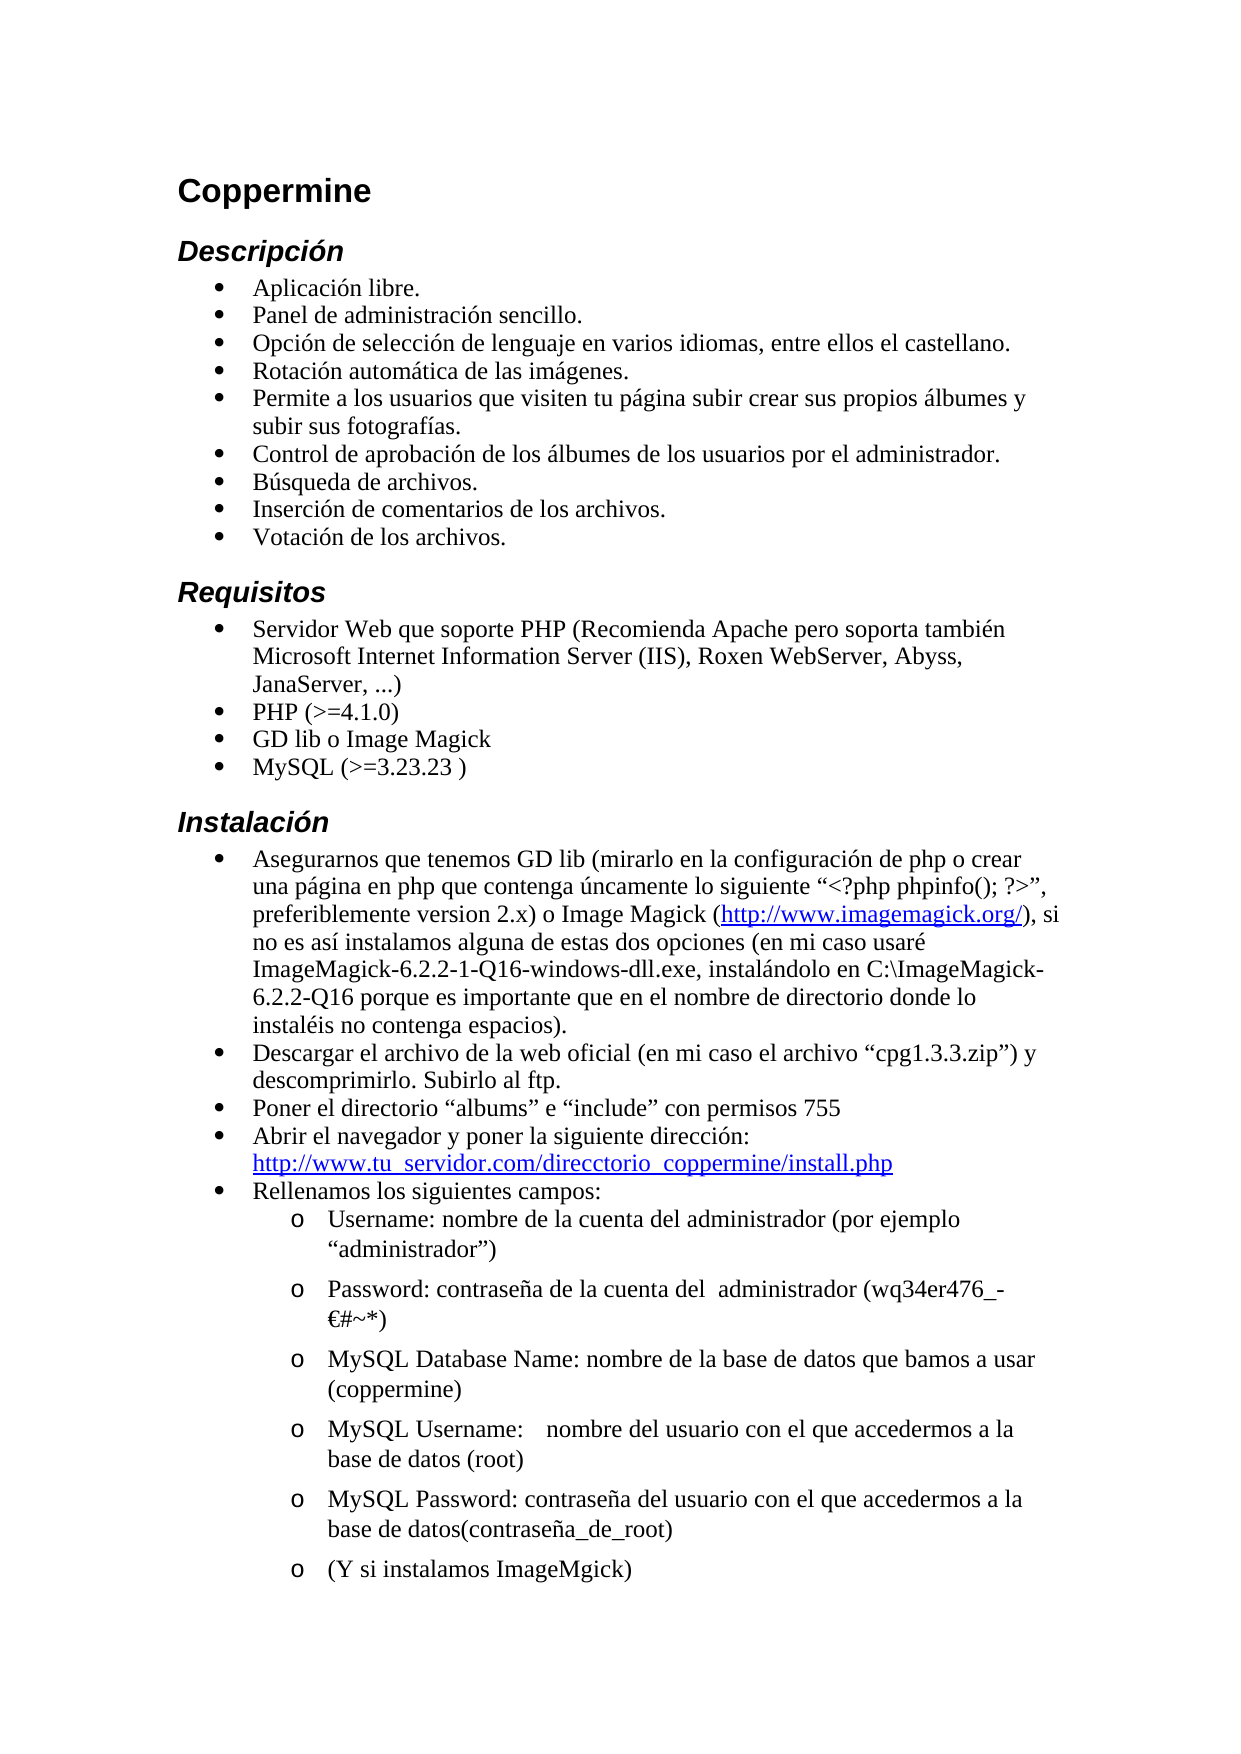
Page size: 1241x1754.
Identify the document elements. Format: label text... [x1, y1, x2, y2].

list Aplicación libre. [215, 274, 1063, 301]
list MySQL (>=3.23.23 ) [215, 753, 1063, 781]
list Panel de administración sencillo. [215, 301, 1063, 329]
list MySQL Database Name: nombre de la base de datos que bamos a usar (coppermine) [290, 1345, 1063, 1402]
list Rellenamos los siguientes campos: [215, 1177, 1063, 1205]
list Inserción de comentarios de los archivos. [215, 495, 1063, 523]
list Username: nombre de la cuenta del administrador (por ejemplo “administrador”) [290, 1205, 1063, 1262]
list MySQL Password: contraseña del usuario con el que accedermos a la base de datos(contraseña_de_root) [290, 1485, 1063, 1542]
list MySQL Username: nombre del usuario con el que accedermos a la base de datos (root) [290, 1415, 1063, 1472]
subtitle Coppermine [177, 173, 1063, 210]
list Servidor Web que soporte PHP (Recomienda Apache pero soporta también Microsoft Internet Information Server (IIS), Roxen WebServer, Abyss, JanaServer, ...) [215, 615, 1063, 698]
list Control de aprobación de los álbumes de los usuarios por el administrador. [215, 440, 1063, 468]
subtitle Requisitos [177, 576, 1063, 608]
subtitle Instalación [177, 806, 1063, 838]
list Descargar el archivo de la web oficial (en mi caso el archivo “cpg1.3.3.zip”) y descomprimirlo. Subirlo al ftp. [215, 1039, 1063, 1094]
list Abrir el navegador y poner la siguiente dirección: http://www.tu_servidor.com/direcctorio_coppermine/install.php [215, 1122, 1063, 1177]
list Rotación automática de las imágenes. [215, 357, 1063, 384]
list Búsqueda de archivos. [215, 468, 1063, 495]
list Password: contraseña de la cuenta del administrador (wq34er476_-€#~*) [290, 1275, 1063, 1332]
list Opción de selección de lenguaje en varios idiomas, entre ellos el castellano. [215, 329, 1063, 357]
subtitle Descripción [177, 235, 1063, 267]
list Votación de los archivos. [215, 523, 1063, 551]
list PHP (>=4.1.0) [215, 698, 1063, 726]
list (Y si instalamos ImageMgick) [290, 1555, 1063, 1585]
list Poner el directorio “albums” e “include” con permisos 755 [215, 1094, 1063, 1122]
list GD lib o Image Magick [215, 726, 1063, 753]
list Permite a los usuarios que visiten tu página subir crear sus propios álbumes y subir sus fotografías. [215, 384, 1063, 440]
list Asegurarnos que tenemos GD lib (mirarlo en la configuración de php o crear una página en php que contenga úncamente lo siguiente “<?php phpinfo(); ?>”, preferiblemente version 2.x) o Image Magick (http://www.imagemagick.org/), si no es así instalamos alguna de estas dos opciones (en mi caso usaré ImageMagick-6.2.2-1-Q16-windows-dll.exe, instalándolo en C:\ImageMagick-6.2.2-Q16 porque es importante que en el nombre de directorio donde lo instaléis no contenga espacios). [215, 845, 1063, 1039]
